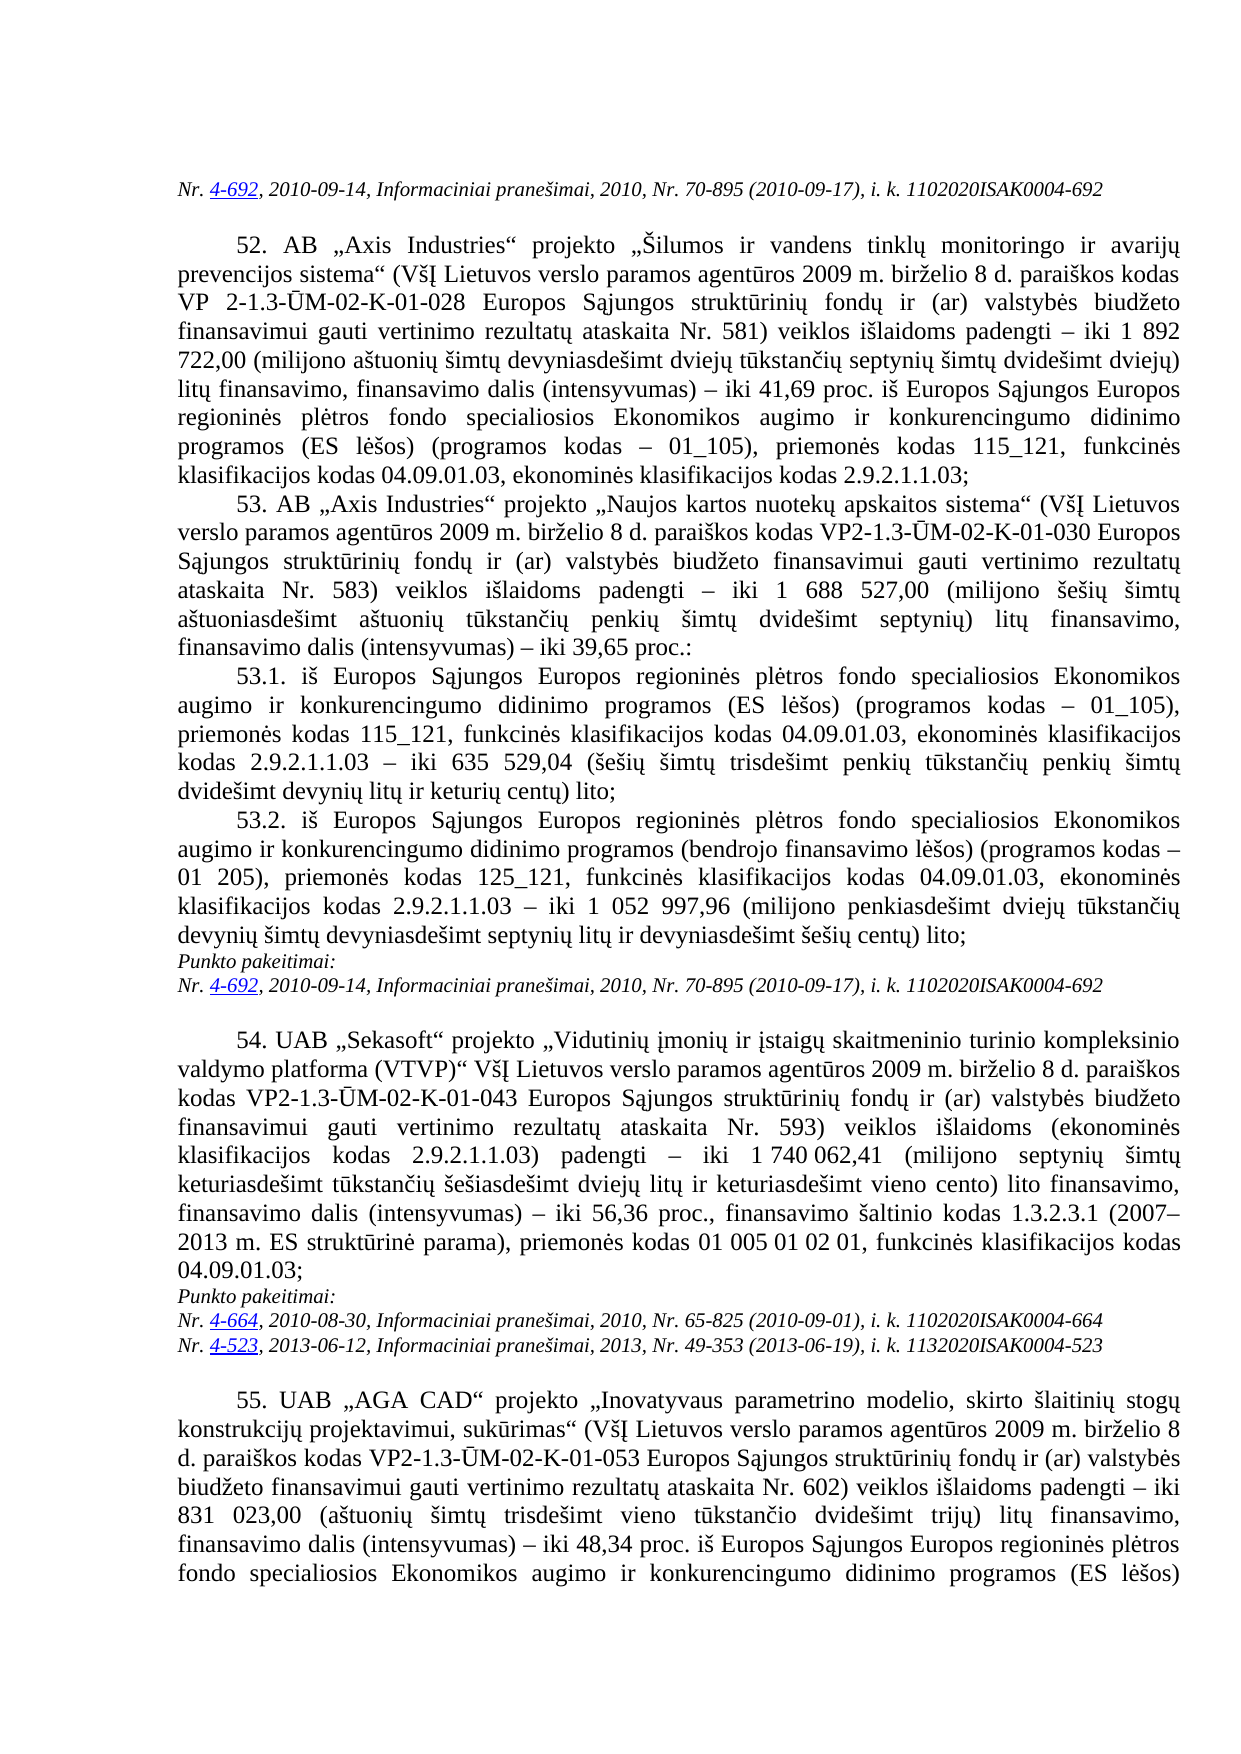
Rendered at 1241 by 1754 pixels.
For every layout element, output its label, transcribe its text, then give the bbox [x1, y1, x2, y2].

text 53. AB „Axis Industries“ projekto „Naujos kartos nuotekų apskaitos sistema“ (VšĮ Lietuvos verslo paramos agentūros 2009 m. birželio 8 d. paraiškos kodas VP2-1.3-ŪM-02-K-01-030 Europos Sąjungos struktūrinių fondų ir (ar) valstybės biudžeto finansavimui gauti vertinimo rezultatų ataskaita Nr. 583) veiklos išlaidoms padengti – iki 1 688 527,00 (milijono šešių šimtų aštuoniasdešimt aštuonių tūkstančių penkių šimtų dvidešimt septynių) litų finansavimo, finansavimo dalis (intensyvumas) – iki 39,65 proc.: [177, 489, 1181, 661]
text Nr. 4-523, 2013-06-12, Informaciniai pranešimai, 2013, Nr. 49-353 (2013-06-19), i. k. 1132020ISAK0004-523 [177, 1332, 1181, 1357]
text Punkto pakeitimai: [177, 1284, 1181, 1308]
text 53.1. iš Europos Sąjungos Europos regioninės plėtros fondo specialiosios Ekonomikos augimo ir konkurencingumo didinimo programos (ES lėšos) (programos kodas – 01_105), priemonės kodas 115_121, funkcinės klasifikacijos kodas 04.09.01.03, ekonominės klasifikacijos kodas 2.9.2.1.1.03 – iki 635 529,04 (šešių šimtų trisdešimt penkių tūkstančių penkių šimtų dvidešimt devynių litų ir keturių centų) lito; [177, 661, 1181, 805]
text Nr. 4-664, 2010-08-30, Informaciniai pranešimai, 2010, Nr. 65-825 (2010-09-01), i. k. 1102020ISAK0004-664 [177, 1308, 1181, 1332]
text 52. AB „Axis Industries“ projekto „Šilumos ir vandens tinklų monitoringo ir avarijų prevencijos sistema“ (VšĮ Lietuvos verslo paramos agentūros 2009 m. birželio 8 d. paraiškos kodas VP 2-1.3-ŪM-02-K-01-028 Europos Sąjungos struktūrinių fondų ir (ar) valstybės biudžeto finansavimui gauti vertinimo rezultatų ataskaita Nr. 581) veiklos išlaidoms padengti – iki 1 892 722,00 (milijono aštuonių šimtų devyniasdešimt dviejų tūkstančių septynių šimtų dvidešimt dviejų) litų finansavimo, finansavimo dalis (intensyvumas) – iki 41,69 proc. iš Europos Sąjungos Europos regioninės plėtros fondo specialiosios Ekonomikos augimo ir konkurencingumo didinimo programos (ES lėšos) (programos kodas – 01_105), priemonės kodas 115_121, funkcinės klasifikacijos kodas 04.09.01.03, ekonominės klasifikacijos kodas 2.9.2.1.1.03; [177, 230, 1181, 489]
text 54. UAB „Sekasoft“ projekto „Vidutinių įmonių ir įstaigų skaitmeninio turinio kompleksinio valdymo platforma (VTVP)“ VšĮ Lietuvos verslo paramos agentūros 2009 m. birželio 8 d. paraiškos kodas VP2-1.3-ŪM-02-K-01-043 Europos Sąjungos struktūrinių fondų ir (ar) valstybės biudžeto finansavimui gauti vertinimo rezultatų ataskaita Nr. 593) veiklos išlaidoms (ekonominės klasifikacijos kodas 2.9.2.1.1.03) padengti – iki 1 740 062,41 (milijono septynių šimtų keturiasdešimt tūkstančių šešiasdešimt dviejų litų ir keturiasdešimt vieno cento) lito finansavimo, finansavimo dalis (intensyvumas) – iki 56,36 proc., finansavimo šaltinio kodas 1.3.2.3.1 (2007–2013 m. ES struktūrinė parama), priemonės kodas 01 005 01 02 01, funkcinės klasifikacijos kodas 04.09.01.03; [177, 1026, 1181, 1284]
text Punkto pakeitimai: [177, 949, 1181, 973]
text 55. UAB „AGA CAD“ projekto „Inovatyvaus parametrino modelio, skirto šlaitinių stogų konstrukcijų projektavimui, sukūrimas“ (VšĮ Lietuvos verslo paramos agentūros 2009 m. birželio 8 d. paraiškos kodas VP2-1.3-ŪM-02-K-01-053 Europos Sąjungos struktūrinių fondų ir (ar) valstybės biudžeto finansavimui gauti vertinimo rezultatų ataskaita Nr. 602) veiklos išlaidoms padengti – iki 831 023,00 (aštuonių šimtų trisdešimt vieno tūkstančio dvidešimt trijų) litų finansavimo, finansavimo dalis (intensyvumas) – iki 48,34 proc. iš Europos Sąjungos Europos regioninės plėtros fondo specialiosios Ekonomikos augimo ir konkurencingumo didinimo programos (ES lėšos) [177, 1385, 1181, 1587]
text 53.2. iš Europos Sąjungos Europos regioninės plėtros fondo specialiosios Ekonomikos augimo ir konkurencingumo didinimo programos (bendrojo finansavimo lėšos) (programos kodas – 01 205), priemonės kodas 125_121, funkcinės klasifikacijos kodas 04.09.01.03, ekonominės klasifikacijos kodas 2.9.2.1.1.03 – iki 1 052 997,96 (milijono penkiasdešimt dviejų tūkstančių devynių šimtų devyniasdešimt septynių litų ir devyniasdešimt šešių centų) lito; [177, 805, 1181, 949]
text Nr. 4-692, 2010-09-14, Informaciniai pranešimai, 2010, Nr. 70-895 (2010-09-17), i. k. 1102020ISAK0004-692 [177, 973, 1181, 997]
text Nr. 4-692, 2010-09-14, Informaciniai pranešimai, 2010, Nr. 70-895 (2010-09-17), i. k. 1102020ISAK0004-692 [177, 177, 1181, 201]
